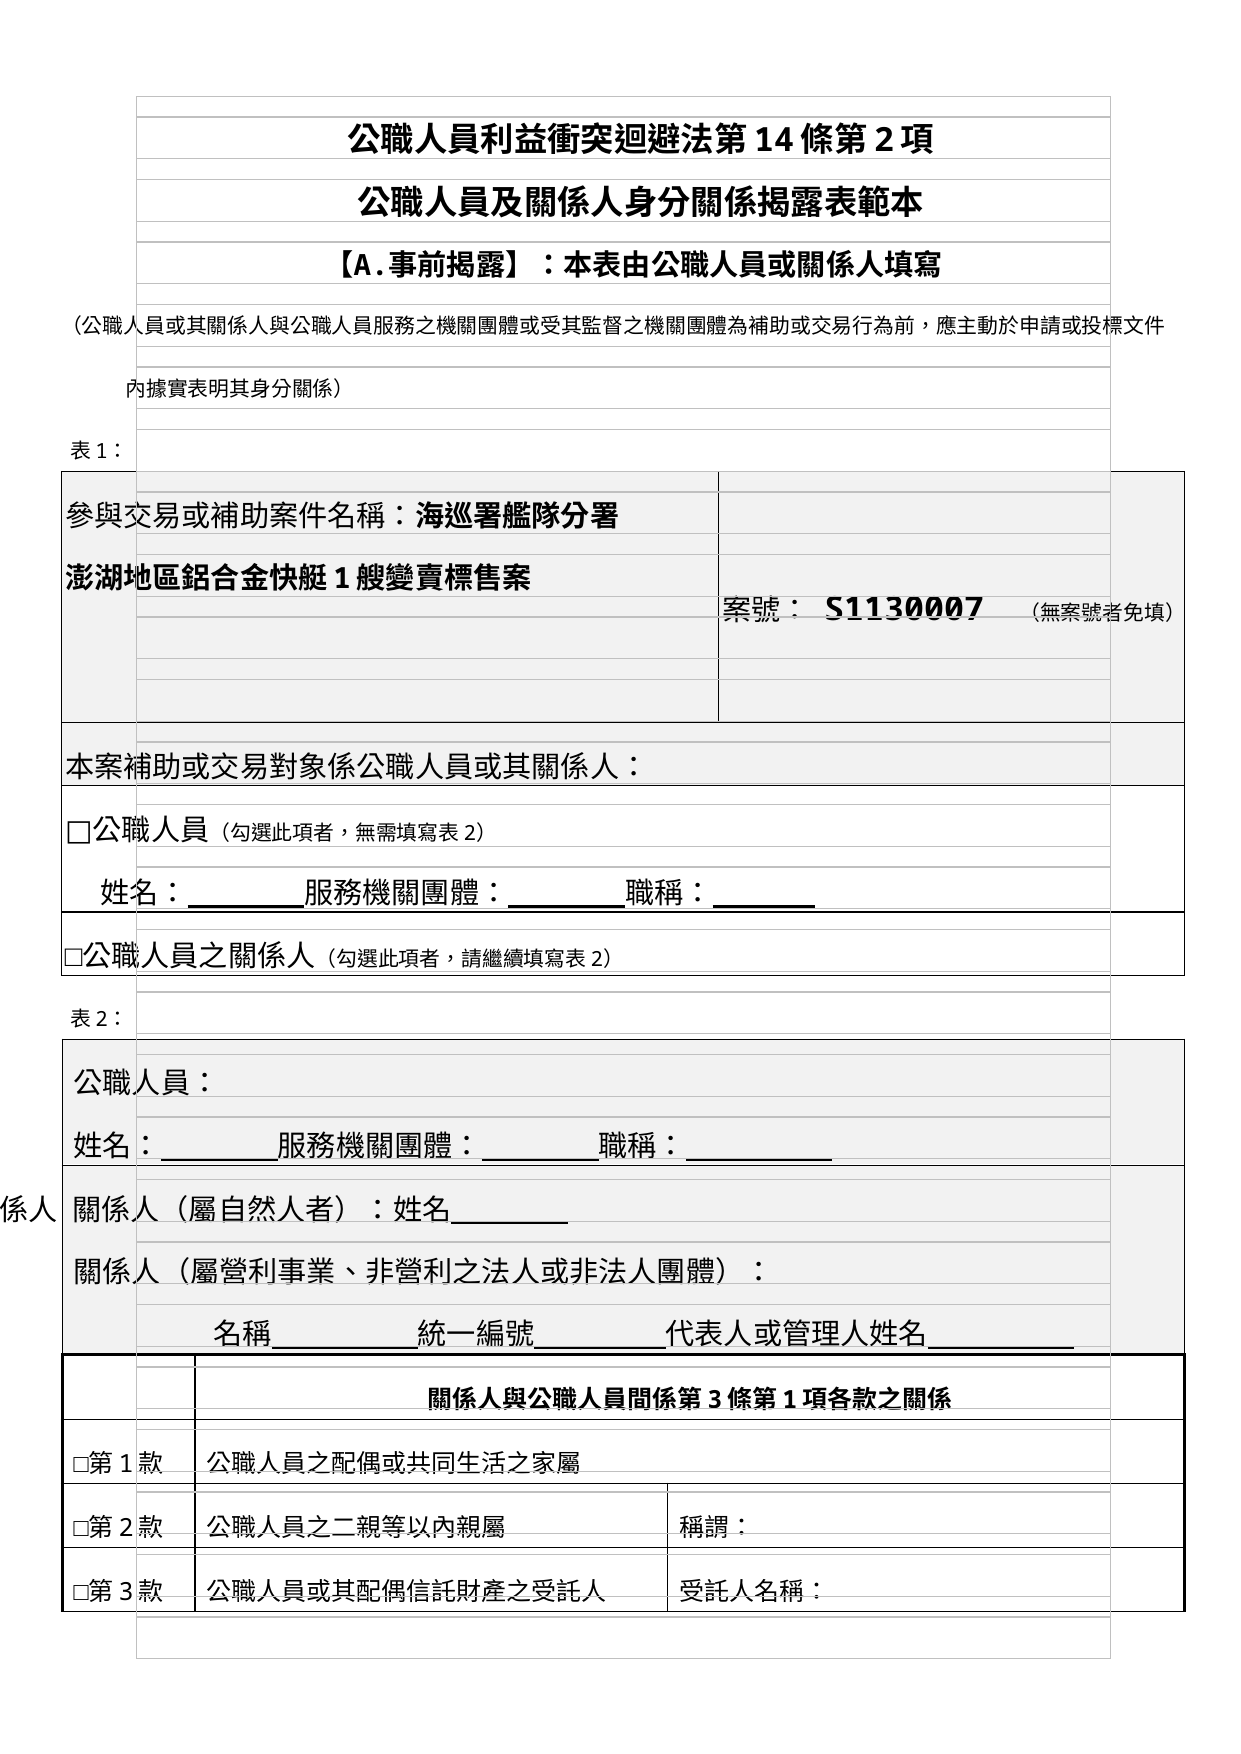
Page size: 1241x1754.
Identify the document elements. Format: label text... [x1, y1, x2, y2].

text [137, 159, 1110, 179]
text [1111, 221, 1234, 283]
table_header 案號： S1130007 （無案號者免填） [719, 472, 1110, 491]
text （公職人員或其關係人與公職人員服務之機關團體或受其監督之機關團體為補助或交易行為前，應主動於申請或投標文件內據實表明其身分關係） [137, 347, 1110, 366]
table_cell □公職人員（勾選此項者，無需填寫表2） 姓名： 服務機關團體： 職稱： [62, 786, 136, 911]
table_cell 公職人員之配偶或共同生活之家屬 [196, 1420, 1110, 1429]
table_cell 關係人 關係人（屬自然人者）：姓名 關係人（屬營利事業、非營利之法人或非法人團體）： 名稱 統一編號 代表人或管理人姓名 [137, 1347, 1110, 1353]
text [33, 221, 136, 283]
text 【A.事前揭露】：本表由公職人員或關係人填寫 [137, 243, 1110, 283]
table_cell 受託人名稱： [668, 1597, 1110, 1611]
text [137, 993, 1110, 1033]
table_header 案號： S1130007 （無案號者免填） [719, 659, 1110, 679]
table_cell 本案補助或交易對象係公職人員或其關係人： [1111, 723, 1184, 785]
table_header 參與交易或補助案件名稱：海巡署艦隊分署 澎湖地區鋁合金快艇1艘變賣標售案 [137, 618, 718, 658]
table_cell □公職人員之關係人（勾選此項者，請繼續填寫表2） [137, 930, 1110, 971]
table_cell 公職人員之配偶或共同生活之家屬 [196, 1472, 1110, 1483]
table_cell 受託人名稱： [1111, 1548, 1183, 1611]
table_cell □第2款 [137, 1534, 194, 1547]
table_cell 稱謂： [668, 1493, 1110, 1533]
table_cell □第1款 [64, 1420, 136, 1483]
table_cell □第3款 [64, 1548, 136, 1611]
table_cell 公職人員之二親等以內親屬 [196, 1493, 667, 1533]
table_cell 關係人 關係人（屬自然人者）：姓名 關係人（屬營利事業、非營利之法人或非法人團體）： 名稱 統一編號 代表人或管理人姓名 [137, 1305, 1110, 1346]
table_cell 關係人 關係人（屬自然人者）：姓名 關係人（屬營利事業、非營利之法人或非法人團體）： 名稱 統一編號 代表人或管理人姓名 [137, 1166, 1110, 1179]
table_cell 稱謂： [668, 1534, 1110, 1547]
table_header 參與交易或補助案件名稱：海巡署艦隊分署 澎湖地區鋁合金快艇1艘變賣標售案 [137, 555, 718, 596]
table_cell 關係人 關係人（屬自然人者）：姓名 關係人（屬營利事業、非營利之法人或非法人團體）： 名稱 統一編號 代表人或管理人姓名 [63, 1166, 136, 1353]
table_cell □第2款 [137, 1493, 194, 1533]
table_header 公職人員： 姓名： 服務機關團體： 職稱： [1111, 1040, 1184, 1164]
table_header 公職人員： 姓名： 服務機關團體： 職稱： [137, 1118, 1110, 1158]
table_cell 公職人員之二親等以內親屬 [196, 1534, 667, 1547]
table_cell □第1款 [137, 1472, 194, 1483]
text [33, 158, 136, 221]
table_header 公職人員： 姓名： 服務機關團體： 職稱： [63, 1040, 136, 1164]
table_header 參與交易或補助案件名稱：海巡署艦隊分署 澎湖地區鋁合金快艇1艘變賣標售案 [137, 534, 718, 554]
text 公職人員及關係人身分關係揭露表範本 [137, 180, 1110, 221]
table_header 案號： S1130007 （無案號者免填） [719, 618, 1110, 658]
text （公職人員或其關係人與公職人員服務之機關團體或受其監督之機關團體為補助或交易行為前，應主動於申請或投標文件內據實表明其身分關係） [137, 284, 1110, 304]
table_cell 稱謂： [668, 1484, 1110, 1491]
table_header 參與交易或補助案件名稱：海巡署艦隊分署 澎湖地區鋁合金快艇1艘變賣標售案 [137, 493, 718, 533]
table_header 案號： S1130007 （無案號者免填） [719, 534, 1110, 554]
table_header 案號： S1130007 （無案號者免填） [719, 493, 1110, 533]
table_cell [137, 1368, 194, 1408]
text [137, 222, 1110, 241]
table_cell □第2款 [64, 1484, 136, 1547]
table_cell □公職人員（勾選此項者，無需填寫表2） 姓名： 服務機關團體： 職稱： [1111, 786, 1184, 911]
table_cell □第2款 [137, 1484, 194, 1491]
text （公職人員或其關係人與公職人員服務之機關團體或受其監督之機關團體為補助或交易行為前，應主動於申請或投標文件內據實表明其身分關係） [61, 283, 136, 408]
table_header 案號： S1130007 （無案號者免填） [719, 597, 770, 616]
table_header 公職人員： 姓名： 服務機關團體： 職稱： [137, 1040, 1110, 1054]
table_cell □公職人員之關係人（勾選此項者，請繼續填寫表2） [62, 913, 136, 975]
text （公職人員或其關係人與公職人員服務之機關團體或受其監督之機關團體為補助或交易行為前，應主動於申請或投標文件內據實表明其身分關係） [1111, 283, 1184, 408]
text [1111, 408, 1189, 471]
text 表2： [33, 976, 136, 1038]
table_header 參與交易或補助案件名稱：海巡署艦隊分署 澎湖地區鋁合金快艇1艘變賣標售案 [137, 597, 718, 616]
text [137, 97, 1110, 116]
table_cell 本案補助或交易對象係公職人員或其關係人： [62, 723, 136, 785]
table_header 參與交易或補助案件名稱：海巡署艦隊分署 澎湖地區鋁合金快艇1艘變賣標售案 [137, 680, 718, 721]
text [33, 96, 136, 158]
table_cell 受託人名稱： [668, 1555, 1110, 1596]
text （公職人員或其關係人與公職人員服務之機關團體或受其監督之機關團體為補助或交易行為前，應主動於申請或投標文件內據實表明其身分關係） [137, 305, 1110, 346]
text 表1： [33, 408, 136, 471]
table_cell 關係人 關係人（屬自然人者）：姓名 關係人（屬營利事業、非營利之法人或非法人團體）： 名稱 統一編號 代表人或管理人姓名 [137, 1243, 1110, 1283]
table_cell 公職人員之二親等以內親屬 [196, 1484, 667, 1491]
table_cell □第3款 [137, 1548, 194, 1554]
table_cell [137, 1409, 194, 1419]
table_header 參與交易或補助案件名稱：海巡署艦隊分署 澎湖地區鋁合金快艇1艘變賣標售案 [137, 472, 718, 491]
text [1111, 158, 1240, 221]
table_cell □第1款 [137, 1430, 194, 1471]
table_cell 公職人員之配偶或共同生活之家屬 [196, 1430, 1110, 1471]
table_cell 本案補助或交易對象係公職人員或其關係人： [137, 743, 1110, 783]
table_cell □公職人員（勾選此項者，無需填寫表2） 姓名： 服務機關團體： 職稱： [137, 786, 1110, 804]
table_cell 關係人與公職人員間係第3條第1項各款之關係 [196, 1368, 1110, 1408]
table_header 公職人員： 姓名： 服務機關團體： 職稱： [137, 1097, 1110, 1116]
table_cell [137, 1356, 194, 1366]
table_header 案號： S1130007 （無案號者免填） [719, 555, 1110, 596]
table_header 公職人員： 姓名： 服務機關團體： 職稱： [137, 1159, 1110, 1164]
text [137, 1034, 1110, 1038]
table_cell 稱謂： [1111, 1484, 1183, 1547]
table_cell 關係人與公職人員間係第3條第1項各款之關係 [196, 1356, 1110, 1366]
table_cell 關係人 關係人（屬自然人者）：姓名 關係人（屬營利事業、非營利之法人或非法人團體）： 名稱 統一編號 代表人或管理人姓名 [137, 1180, 1110, 1221]
table_header 案號： S1130007 （無案號者免填） [975, 597, 1110, 616]
table_header 公職人員： 姓名： 服務機關團體： 職稱： [137, 1055, 1110, 1096]
table_cell □第3款 [137, 1597, 194, 1611]
table_cell 關係人 關係人（屬自然人者）：姓名 關係人（屬營利事業、非營利之法人或非法人團體）： 名稱 統一編號 代表人或管理人姓名 [137, 1284, 1110, 1304]
table_cell □公職人員之關係人（勾選此項者，請繼續填寫表2） [1111, 913, 1184, 975]
table_cell □第3款 [137, 1555, 194, 1596]
text [137, 976, 1110, 991]
table_cell □第1款 [137, 1420, 194, 1429]
table_header 案號： S1130007 （無案號者免填） [765, 597, 837, 616]
table_header 參與交易或補助案件名稱：海巡署艦隊分署 澎湖地區鋁合金快艇1艘變賣標售案 [137, 659, 718, 679]
text [137, 409, 1110, 429]
table_cell 本案補助或交易對象係公職人員或其關係人： [137, 723, 1110, 741]
table_cell 受託人名稱： [668, 1548, 1110, 1554]
table_cell 關係人與公職人員間係第3條第1項各款之關係 [196, 1409, 1110, 1419]
table_cell □公職人員（勾選此項者，無需填寫表2） 姓名： 服務機關團體： 職稱： [137, 847, 1110, 866]
table_cell 公職人員之配偶或共同生活之家屬 [1111, 1420, 1183, 1483]
table_cell 關係人與公職人員間係第3條第1項各款之關係 [1111, 1356, 1183, 1419]
table_cell [64, 1356, 136, 1419]
text [1111, 96, 1240, 158]
table_header 參與交易或補助案件名稱：海巡署艦隊分署 澎湖地區鋁合金快艇1艘變賣標售案 [62, 472, 136, 722]
table_header 案號： S1130007 （無案號者免填） [1111, 472, 1184, 722]
table_cell □公職人員（勾選此項者，無需填寫表2） 姓名： 服務機關團體： 職稱： [137, 868, 1110, 908]
table_cell 公職人員或其配偶信託財產之受託人 [196, 1555, 667, 1596]
table_cell □公職人員之關係人（勾選此項者，請繼續填寫表2） [137, 913, 1110, 929]
table_cell 關係人 關係人（屬自然人者）：姓名 關係人（屬營利事業、非營利之法人或非法人團體）： 名稱 統一編號 代表人或管理人姓名 [137, 1222, 1110, 1241]
table_cell 關係人 關係人（屬自然人者）：姓名 關係人（屬營利事業、非營利之法人或非法人團體）： 名稱 統一編號 代表人或管理人姓名 [1111, 1166, 1184, 1353]
table_cell 公職人員或其配偶信託財產之受託人 [196, 1597, 667, 1611]
table_cell 公職人員或其配偶信託財產之受託人 [196, 1548, 667, 1554]
table_cell □公職人員（勾選此項者，無需填寫表2） 姓名： 服務機關團體： 職稱： [137, 805, 1110, 846]
text 公職人員利益衝突迴避法第14條第2項 [137, 118, 1110, 158]
text （公職人員或其關係人與公職人員服務之機關團體或受其監督之機關團體為補助或交易行為前，應主動於申請或投標文件內據實表明其身分關係） [137, 368, 1110, 408]
text [137, 430, 1110, 471]
table_header 案號： S1130007 （無案號者免填） [719, 680, 1110, 721]
